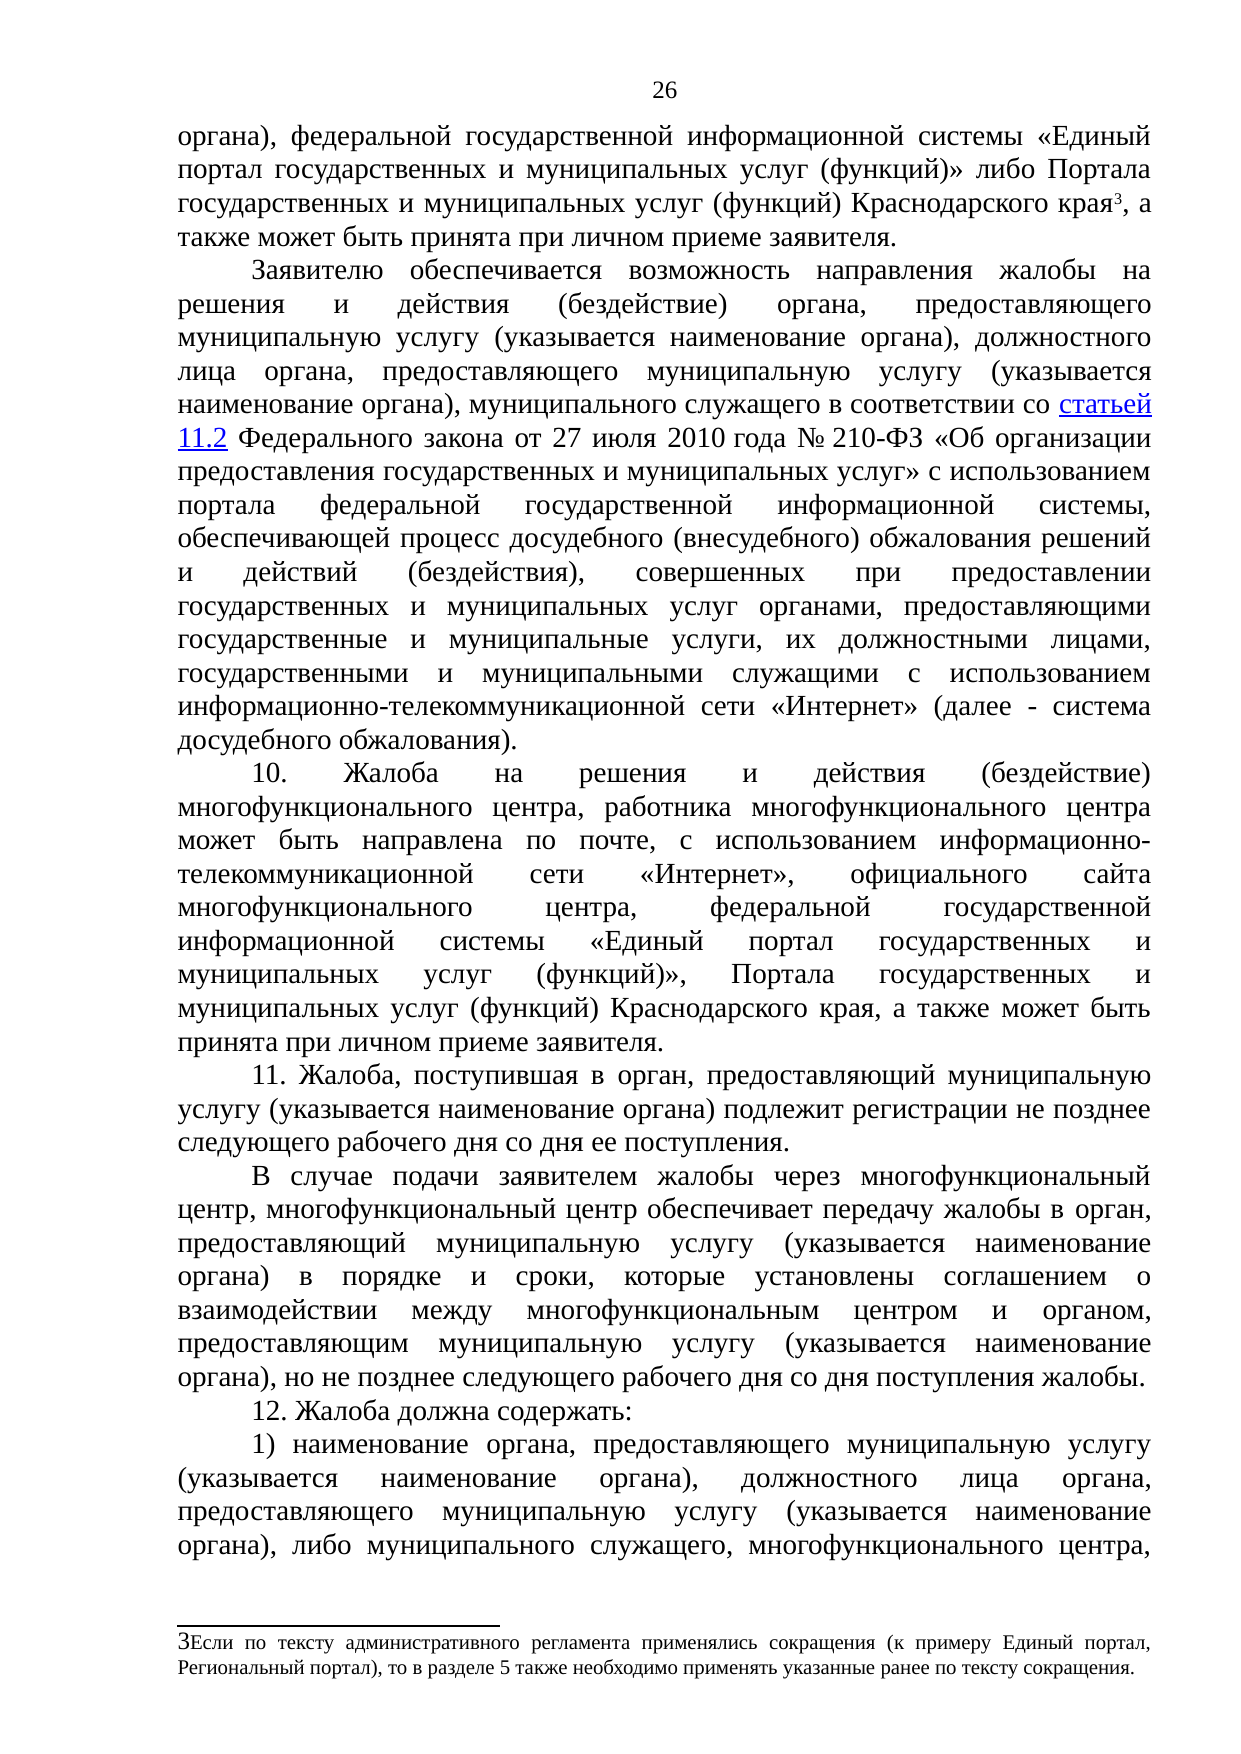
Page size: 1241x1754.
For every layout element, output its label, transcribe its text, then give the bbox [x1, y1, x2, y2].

text 10. Жалоба на решения и действия (бездействие) многофункционального центра, работника многофункционального центра может быть направлена по почте, с использованием информационно-телекоммуникационной сети «Интернет», официального сайта многофункционального центра, федеральной государственной информационной системы «Единый портал государственных и муниципальных услуг (функций)», Портала государственных и муниципальных услуг (функций) Краснодарского края, а также может быть принята при личном приеме заявителя. [177, 755, 1152, 1057]
text 12. Жалоба должна содержать: [177, 1393, 1152, 1426]
text Если по тексту административного регламента применялись сокращения (к примеру Единый портал, Региональный портал), то в разделе 5 также необходимо применять указанные ранее по тексту сокращения. [177, 1626, 1152, 1679]
text 1) наименование органа, предоставляющего муниципальную услугу (указывается наименование органа), должностного лица органа, предоставляющего муниципальную услугу (указывается наименование органа), либо муниципального служащего, многофункционального центра, [177, 1426, 1152, 1560]
text 11. Жалоба, поступившая в орган, предоставляющий муниципальную услугу (указывается наименование органа) подлежит регистрации не позднее следующего рабочего дня со дня ее поступления. [177, 1057, 1152, 1158]
text Заявителю обеспечивается возможность направления жалобы на решения и действия (бездействие) органа, предоставляющего муниципальную услугу (указывается наименование органа), должностного лица органа, предоставляющего муниципальную услугу (указывается наименование органа), муниципального служащего в соответствии со статьей 11.2 Федерального закона от 27 июля 2010 года № 210-ФЗ «Об организации предоставления государственных и муниципальных услуг» с использованием портала федеральной государственной информационной системы, обеспечивающей процесс досудебного (внесудебного) обжалования решений и действий (бездействия), совершенных при предоставлении государственных и муниципальных услуг органами, предоставляющими государственные и муниципальные услуги, их должностными лицами, государственными и муниципальными служащими с использованием информационно-телекоммуникационной сети «Интернет» (далее - система досудебного обжалования). [177, 252, 1152, 755]
text В случае подачи заявителем жалобы через многофункциональный центр, многофункциональный центр обеспечивает передачу жалобы в орган, предоставляющий муниципальную услугу (указывается наименование органа) в порядке и сроки, которые установлены соглашением о взаимодействии между многофункциональным центром и органом, предоставляющим муниципальную услугу (указывается наименование органа), но не позднее следующего рабочего дня со дня поступления жалобы. [177, 1158, 1152, 1393]
text органа), федеральной государственной информационной системы «Единый портал государственных и муниципальных услуг (функций)» либо Портала государственных и муниципальных услуг (функций) Краснодарского края, а также может быть принята при личном приеме заявителя. [177, 118, 1152, 252]
